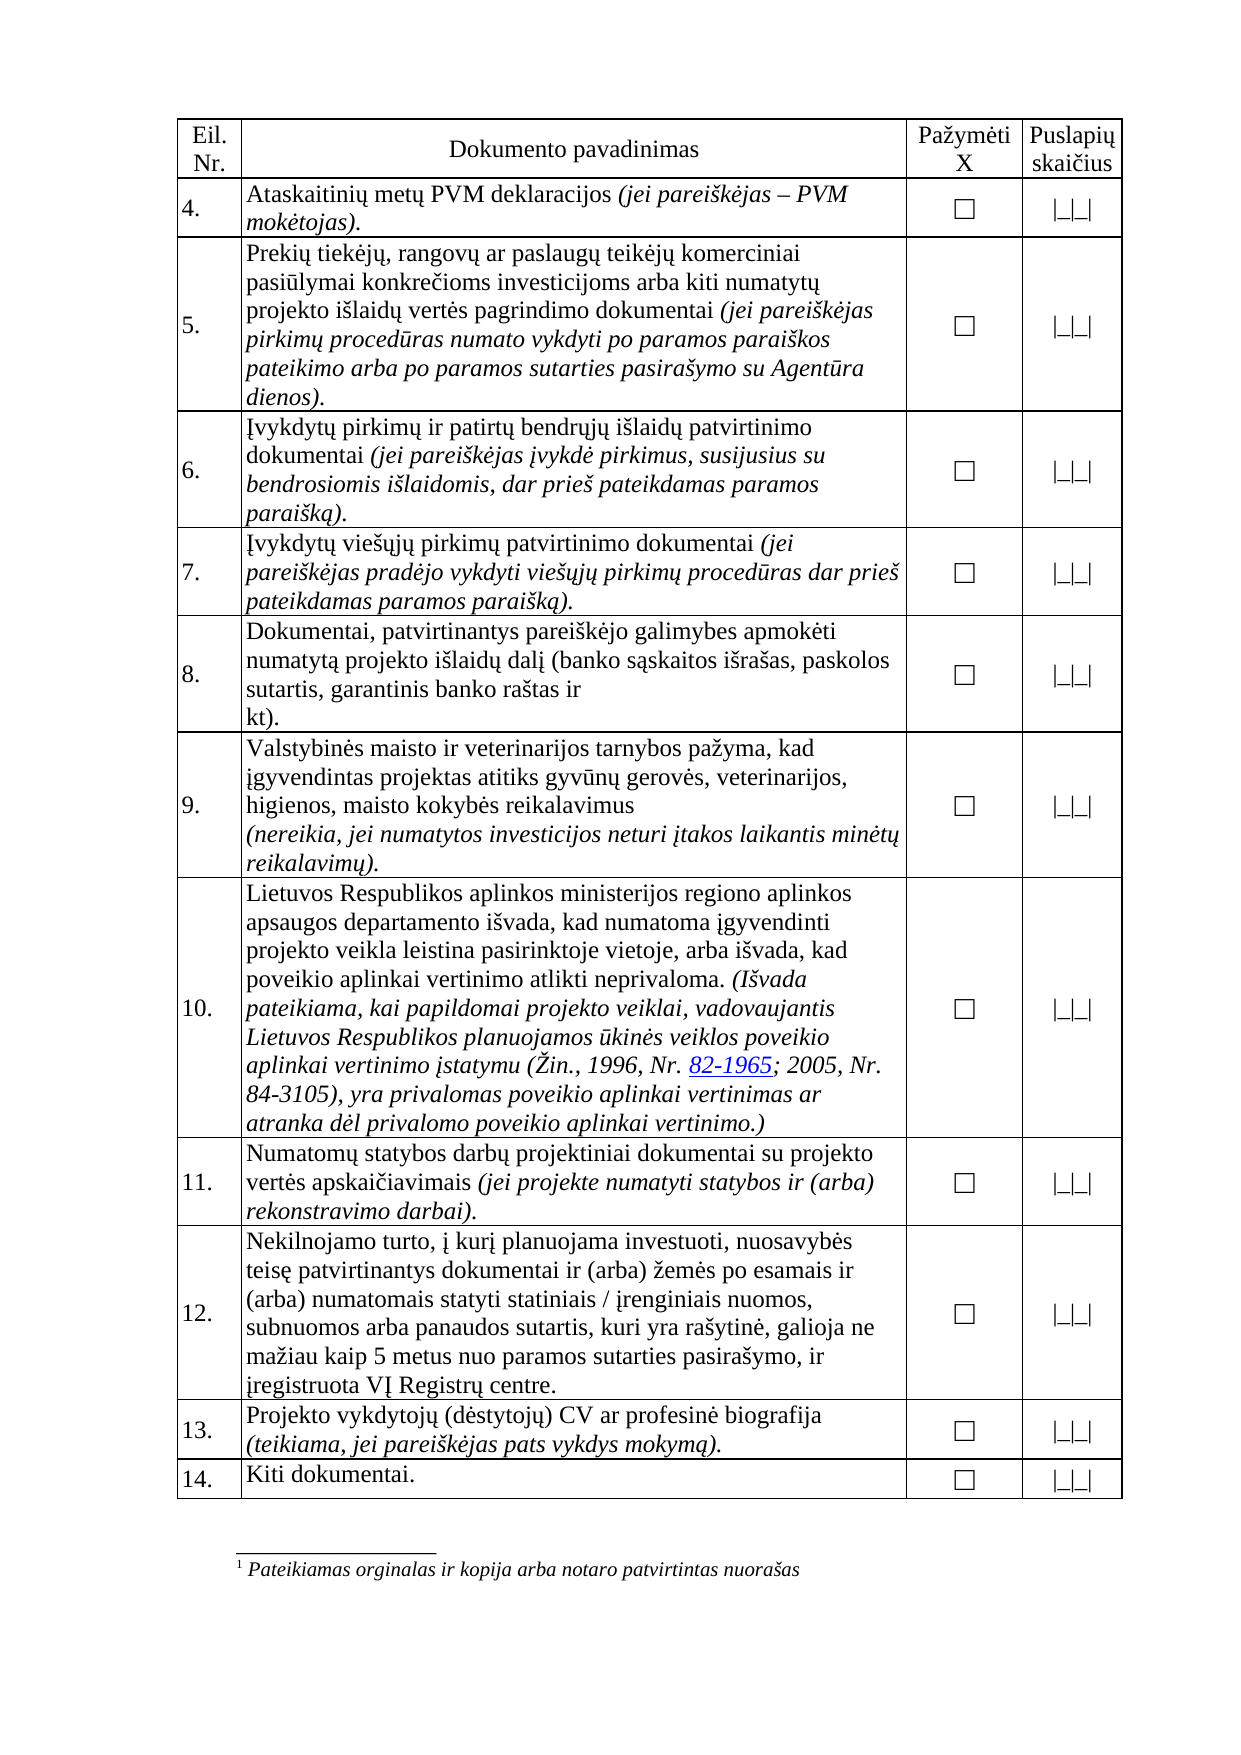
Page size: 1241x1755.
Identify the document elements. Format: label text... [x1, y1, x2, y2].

table_cell 13. [178, 1400, 241, 1458]
table_cell Ataskaitinių metų PVM deklaracijos (jei pareiškėjas – PVM mokėtojas). [242, 179, 906, 236]
table_cell □ [907, 616, 1022, 731]
table_cell 14. [178, 1460, 241, 1498]
table_cell 7. [178, 528, 241, 615]
text 1 Pateikiamas orginalas ir kopija arba notaro patvirtintas nuorašas [177, 1557, 1122, 1581]
table_cell Projekto vykdytojų (dėstytojų) CV ar profesinė biografija (teikiama, jei pareiškėjas pats vykdys mokymą). [242, 1400, 906, 1458]
table_cell 4. [178, 179, 241, 236]
table_cell 9. [178, 733, 241, 877]
table_header Pažymėti X [907, 120, 1022, 177]
table_cell □ [907, 1400, 1022, 1458]
table_cell □ [907, 878, 1022, 1137]
table_cell □ [907, 238, 1022, 410]
table_cell |_|_| [1023, 179, 1121, 236]
table_cell |_|_| [1023, 878, 1121, 1137]
table_cell |_|_| [1023, 528, 1121, 615]
table_cell Kiti dokumentai. [242, 1460, 906, 1498]
table_cell 12. [178, 1226, 241, 1399]
table_cell |_|_| [1023, 412, 1121, 527]
table_cell Lietuvos Respublikos aplinkos ministerijos regiono aplinkos apsaugos departamento išvada, kad numatoma įgyvendinti projekto veikla leistina pasirinktoje vietoje, arba išvada, kad poveikio aplinkai vertinimo atlikti neprivaloma. (Išvada pateikiama, kai papildomai projekto veiklai, vadovaujantis Lietuvos Respublikos planuojamos ūkinės veiklos poveikio aplinkai vertinimo įstatymu (Žin., 1996, Nr. 82-1965; 2005, Nr. 84-3105), yra privalomas poveikio aplinkai vertinimas ar atranka dėl privalomo poveikio aplinkai vertinimo.) [242, 878, 906, 1137]
table_header Dokumento pavadinimas [242, 120, 906, 177]
table_cell Valstybinės maisto ir veterinarijos tarnybos pažyma, kad įgyvendintas projektas atitiks gyvūnų gerovės, veterinarijos, higienos, maisto kokybės reikalavimus (nereikia, jei numatytos investicijos neturi įtakos laikantis minėtų reikalavimų). [242, 733, 906, 877]
table_cell □ [907, 733, 1022, 877]
table_cell 10. [178, 878, 241, 1137]
text ________________ [177, 1528, 1122, 1557]
table_cell Nekilnojamo turto, į kurį planuojama investuoti, nuosavybės teisę patvirtinantys dokumentai ir (arba) žemės po esamais ir (arba) numatomais statyti statiniais / įrenginiais nuomos, subnuomos arba panaudos sutartis, kuri yra rašytinė, galioja ne mažiau kaip 5 metus nuo paramos sutarties pasirašymo, ir įregistruota VĮ Registrų centre. [242, 1226, 906, 1399]
table_cell |_|_| [1023, 1138, 1121, 1225]
table_cell □ [907, 179, 1022, 236]
table_cell 5. [178, 238, 241, 410]
table_cell □ [907, 412, 1022, 527]
table_cell Įvykdytų pirkimų ir patirtų bendrųjų išlaidų patvirtinimo dokumentai (jei pareiškėjas įvykdė pirkimus, susijusius su bendrosiomis išlaidomis, dar prieš pateikdamas paramos paraišką). [242, 412, 906, 527]
table_cell Numatomų statybos darbų projektiniai dokumentai su projekto vertės apskaičiavimais (jei projekte numatyti statybos ir (arba) rekonstravimo darbai). [242, 1138, 906, 1225]
table_cell |_|_| [1023, 1460, 1121, 1498]
table_header Puslapių skaičius [1023, 120, 1121, 177]
table_cell □ [907, 1460, 1022, 1498]
table_cell |_|_| [1023, 238, 1121, 410]
table_cell 6. [178, 412, 241, 527]
table_cell |_|_| [1023, 733, 1121, 877]
table_cell Dokumentai, patvirtinantys pareiškėjo galimybes apmokėti numatytą projekto išlaidų dalį (banko sąskaitos išrašas, paskolos sutartis, garantinis banko raštas ir kt). [242, 616, 906, 731]
table_cell □ [907, 528, 1022, 615]
table_cell 8. [178, 616, 241, 731]
table_cell 11. [178, 1138, 241, 1225]
table_cell |_|_| [1023, 1226, 1121, 1399]
table_cell |_|_| [1023, 616, 1121, 731]
table_cell |_|_| [1023, 1400, 1121, 1458]
table_cell Prekių tiekėjų, rangovų ar paslaugų teikėjų komerciniai pasiūlymai konkrečioms investicijoms arba kiti numatytų projekto išlaidų vertės pagrindimo dokumentai (jei pareiškėjas pirkimų procedūras numato vykdyti po paramos paraiškos pateikimo arba po paramos sutarties pasirašymo su Agentūra dienos). [242, 238, 906, 410]
table_cell Įvykdytų viešųjų pirkimų patvirtinimo dokumentai (jei pareiškėjas pradėjo vykdyti viešųjų pirkimų procedūras dar prieš pateikdamas paramos paraišką). [242, 528, 906, 615]
table_cell □ [907, 1226, 1022, 1399]
table_cell □ [907, 1138, 1022, 1225]
table_header Eil. Nr. [178, 120, 241, 177]
